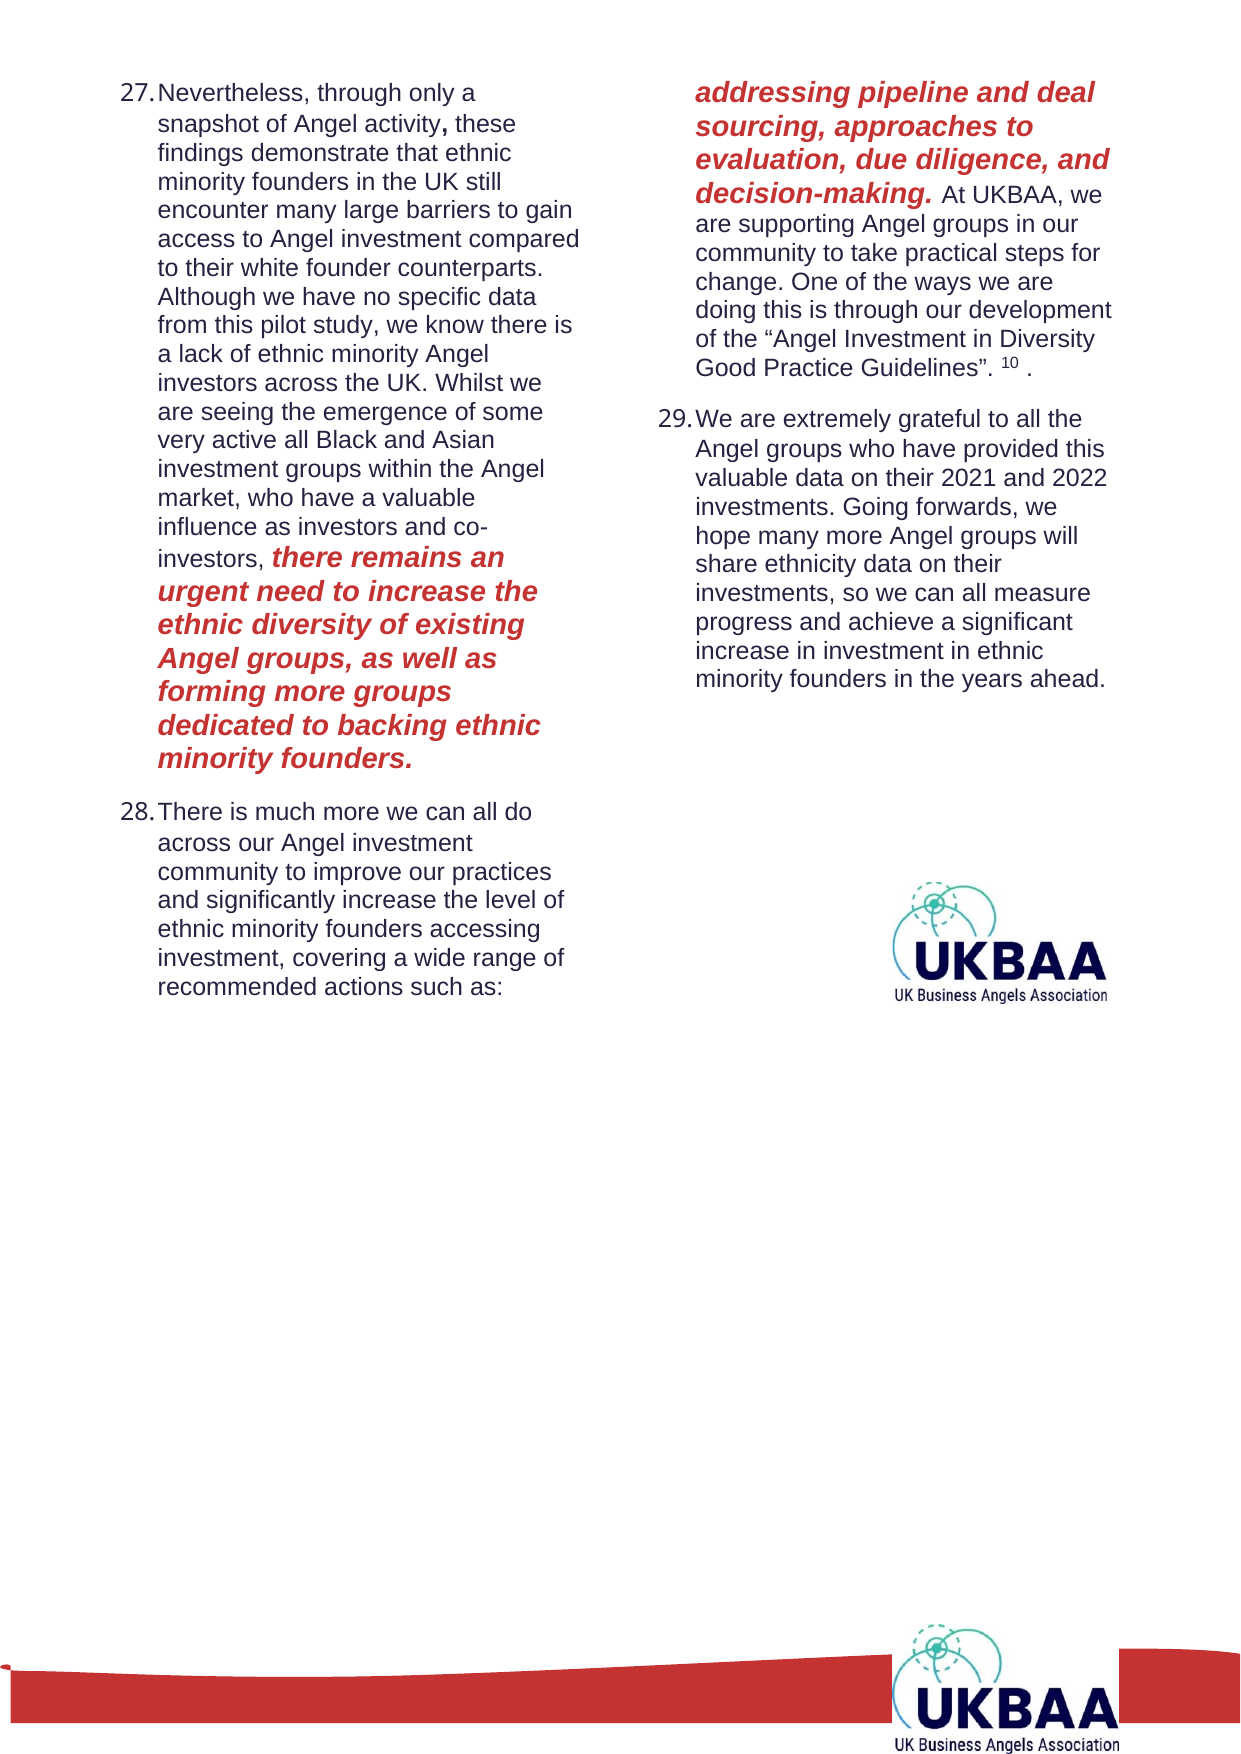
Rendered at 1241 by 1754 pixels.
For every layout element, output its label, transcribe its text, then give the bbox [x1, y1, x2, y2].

list There is much more we can all do across our Angel investment community to improve our practices and significantly increase the level of ethnic minority founders accessing investment, covering a wide range of recommended actions such as: [120, 794, 583, 1000]
list We are extremely grateful to all the Angel groups who have provided this valuable data on their 2021 and 2022 investments. Going forwards, we hope many more Angel groups will share ethnicity data on their investments, so we can all measure progress and achieve a significant increase in investment in ethnic minority founders in the years ahead. [658, 400, 1120, 693]
list Nevertheless, through only a snapshot of Angel activity, these findings demonstrate that ethnic minority founders in the UK still encounter many large barriers to gain access to Angel investment compared to their white founder counterparts. Although we have no specific data from this pilot study, we know there is a lack of ethnic minority Angel investors across the UK. Whilst we are seeing the emergence of some very active all Black and Asian investment groups within the Angel market, who have a valuable influence as investors and co-investors, there remains an urgent need to increase the ethnic diversity of existing Angel groups, as well as forming more groups dedicated to backing ethnic minority founders. [120, 75, 583, 775]
list addressing pipeline and deal sourcing, approaches to evaluation, due diligence, and decision-making. At UKBAA, we are supporting Angel groups in our community to take practical steps for change. One of the ways we are doing this is through our development of the “Angel Investment in Diversity Good Practice Guidelines”. . [658, 75, 1120, 382]
